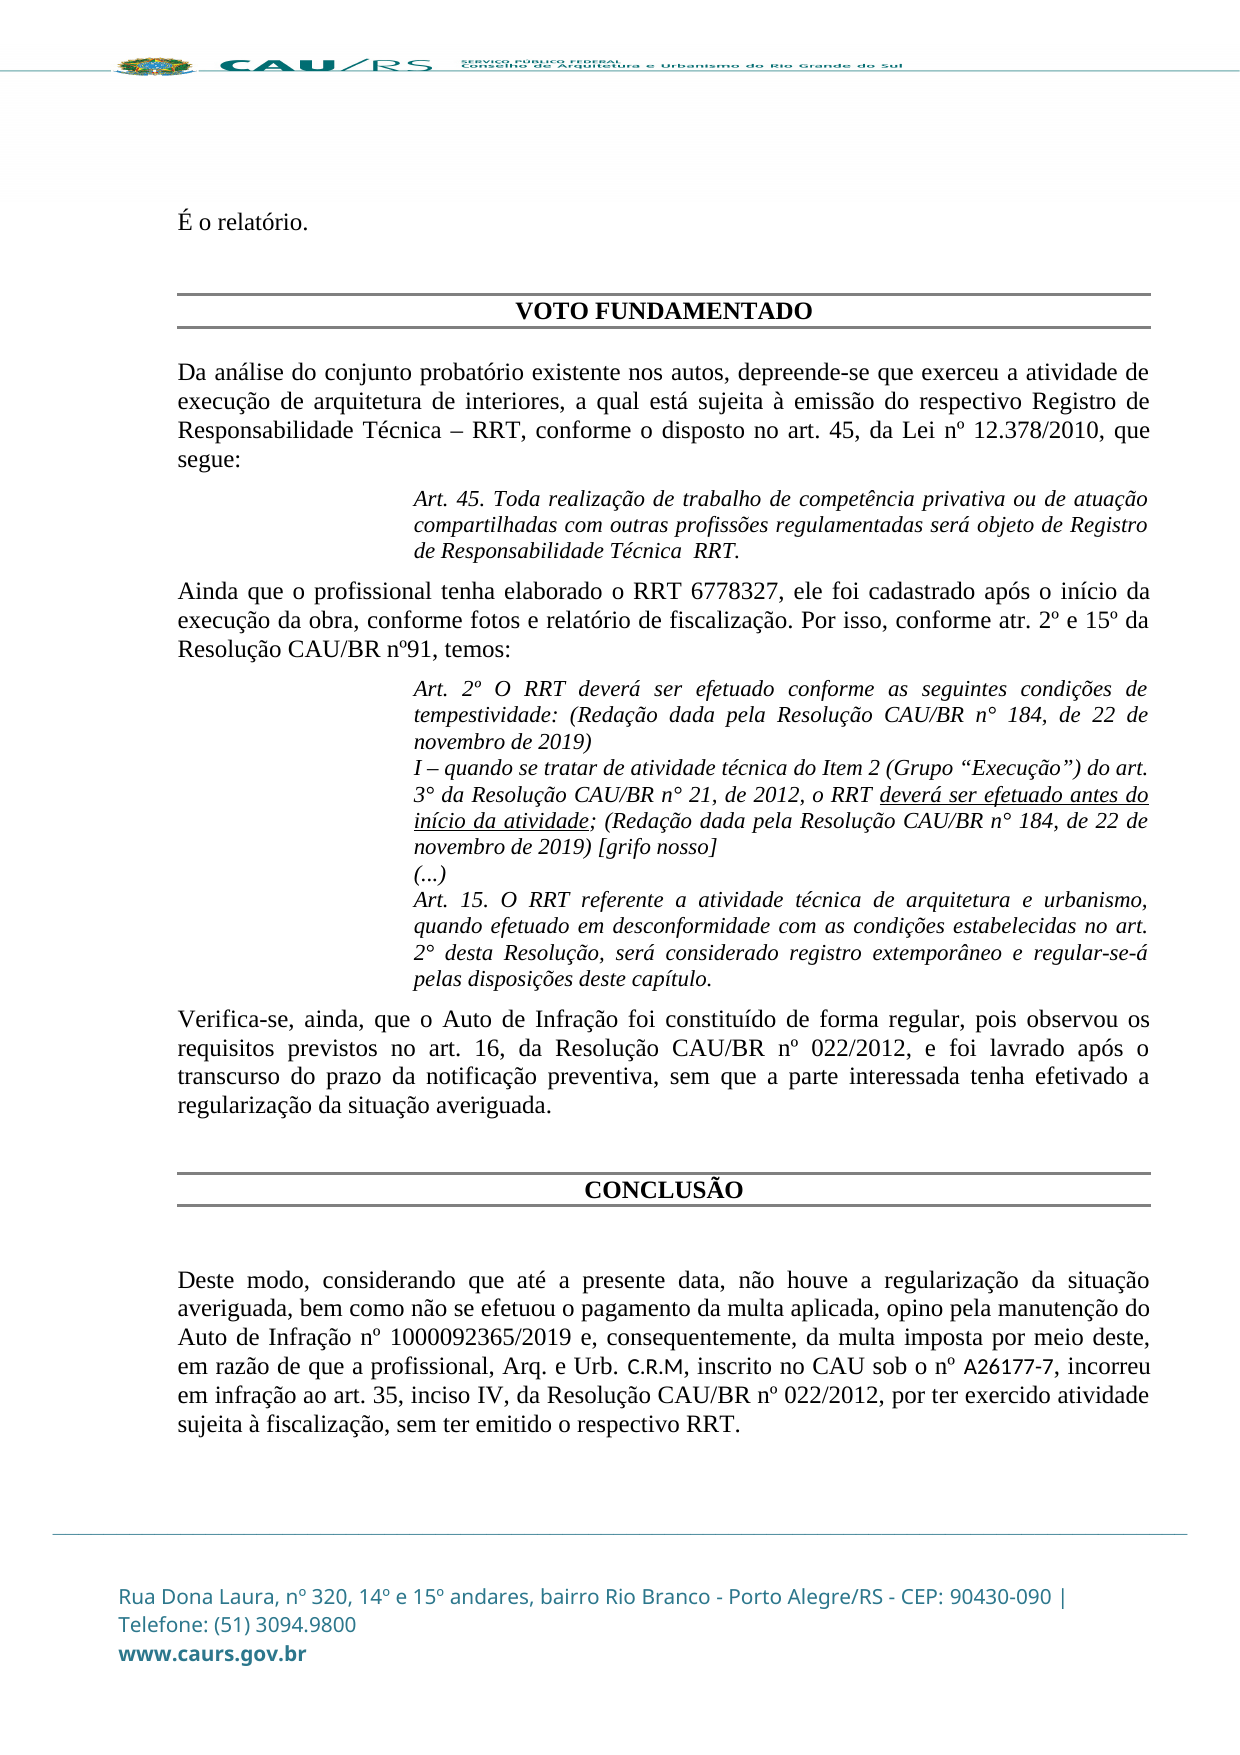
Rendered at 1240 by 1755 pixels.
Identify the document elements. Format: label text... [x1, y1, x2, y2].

text Art. 2º O RRT deverá ser efetuado conforme as seguintes condições de tempestividade: (Redação dada pela Resolução CAU/BR n° 184, de 22 de novembro de 2019) [413, 675, 1151, 754]
text I – quando se tratar de atividade técnica do Item 2 (Grupo “Execução”) do art. 3° da Resolução CAU/BR n° 21, de 2012, o RRT deverá ser efetuado antes do início da atividade; (Redação dada pela Resolução CAU/BR n° 184, de 22 de novembro de 2019) [grifo nosso] [413, 754, 1151, 860]
text Da análise do conjunto probatório existente nos autos, depreende-se que exerceu a atividade de execução de arquitetura de interiores, a qual está sujeita à emissão do respectivo Registro de Responsabilidade Técnica – RRT, conforme o disposto no art. 45, da Lei nº 12.378/2010, que segue: [177, 357, 1151, 472]
text É o relatório. [177, 207, 1151, 236]
table_header VOTO FUNDAMENTADO [177, 296, 1151, 326]
text (...) [413, 860, 1151, 886]
text Ainda que o profissional tenha elaborado o RRT 6778327, ele foi cadastrado após o início da execução da obra, conforme fotos e relatório de fiscalização. Por isso, conforme atr. 2º e 15º da Resolução CAU/BR nº91, temos: [177, 576, 1151, 663]
text Deste modo, considerando que até a presente data, não houve a regularização da situação averiguada, bem como não se efetuou o pagamento da multa aplicada, opino pela manutenção do Auto de Infração nº 1000092365/2019 e, consequentemente, da multa imposta por meio deste, em razão de que a profissional, Arq. e Urb. C.R.M, inscrito no CAU sob o nº A26177-7, incorreu em infração ao art. 35, inciso IV, da Resolução CAU/BR nº 022/2012, por ter exercido atividade sujeita à fiscalização, sem ter emitido o respectivo RRT. [177, 1265, 1151, 1438]
table_header CONCLUSÃO [177, 1175, 1151, 1204]
text Verifica-se, ainda, que o Auto de Infração foi constituído de forma regular, pois observou os requisitos previstos no art. 16, da Resolução CAU/BR nº 022/2012, e foi lavrado após o transcurso do prazo da notificação preventiva, sem que a parte interessada tenha efetivado a regularização da situação averiguada. [177, 1004, 1151, 1119]
text Art. 15. O RRT referente a atividade técnica de arquitetura e urbanismo, quando efetuado em desconformidade com as condições estabelecidas no art. 2° desta Resolução, será considerado registro extemporâneo e regular-se-á pelas disposições deste capítulo. [413, 886, 1151, 991]
text Art. 45. Toda realização de trabalho de competência privativa ou de atuação compartilhadas com outras profissões regulamentadas será objeto de Registro de Responsabilidade Técnica ­ RRT. [413, 485, 1151, 564]
